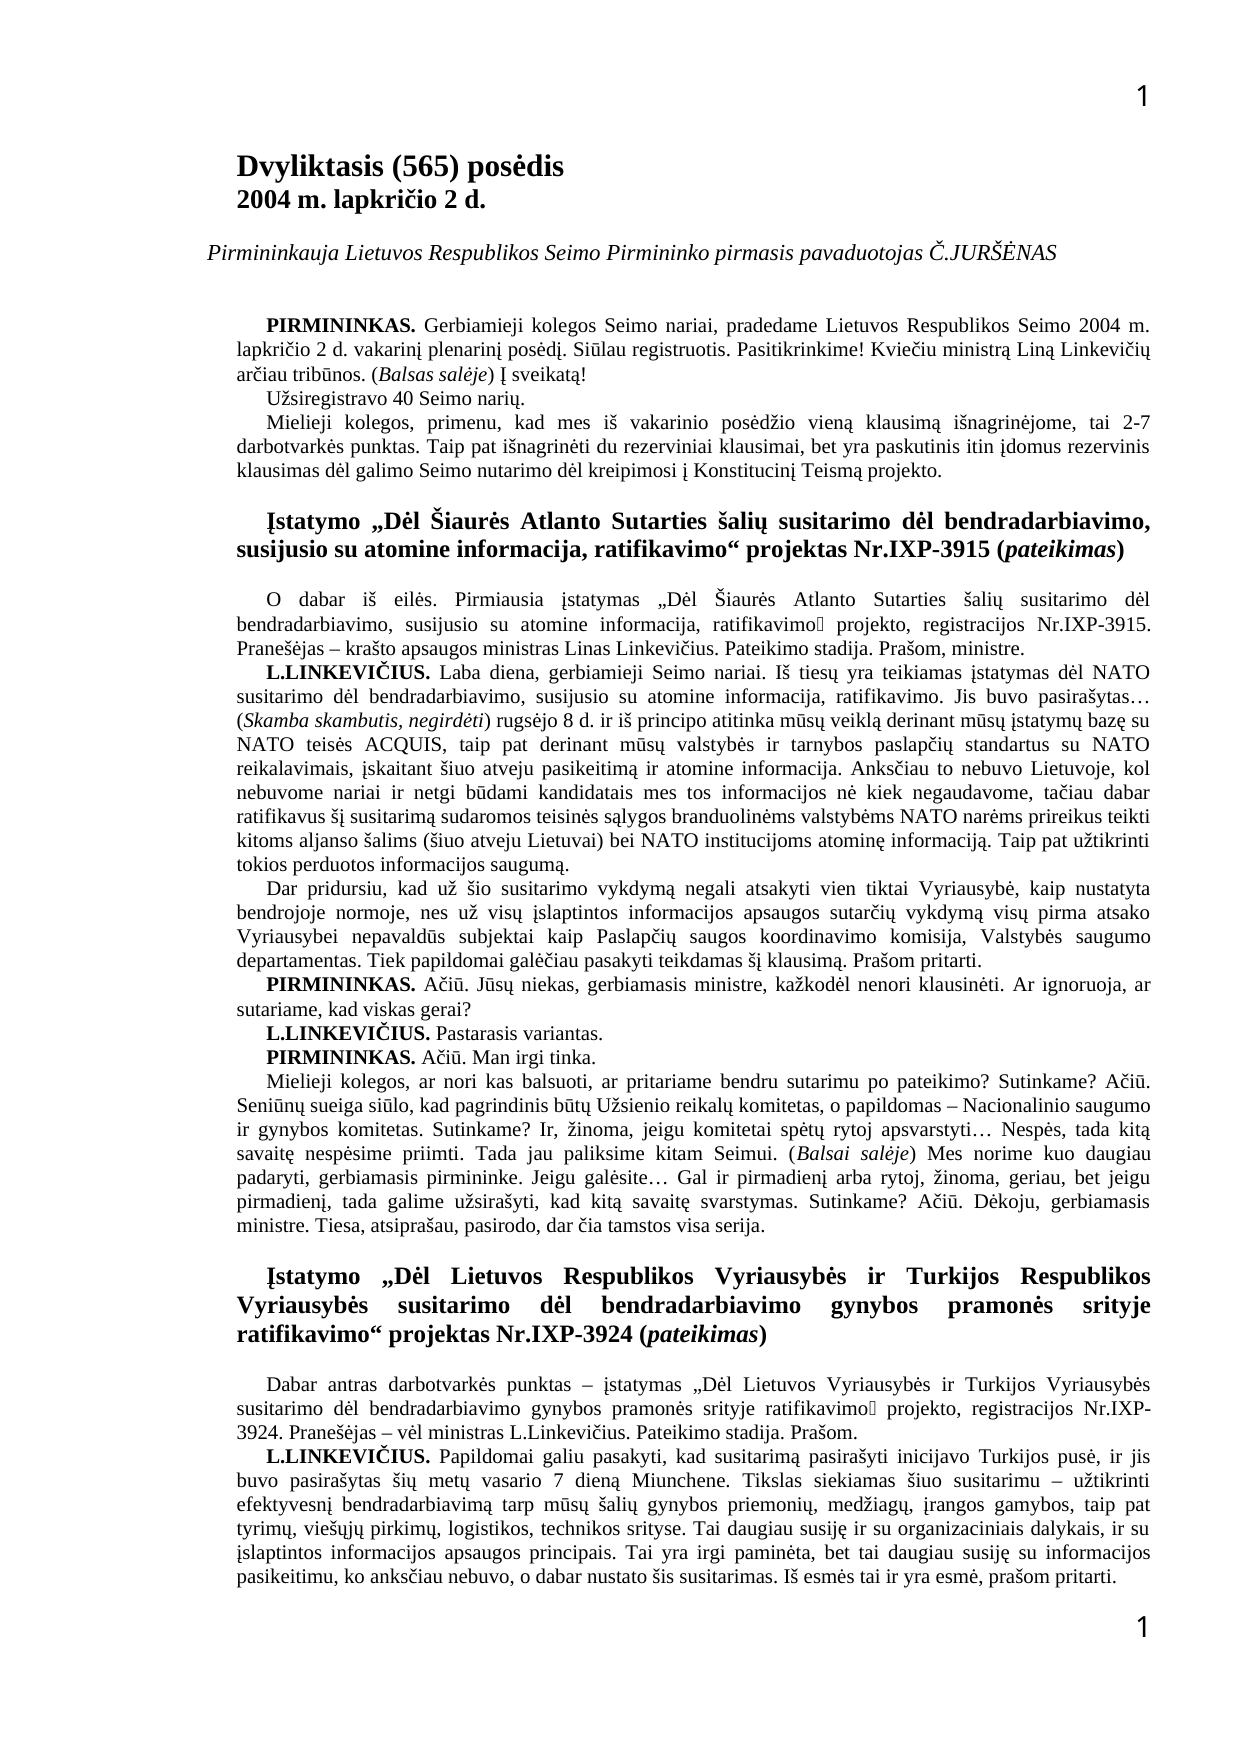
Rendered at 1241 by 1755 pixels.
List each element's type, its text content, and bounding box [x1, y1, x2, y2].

text L.LINKEVIČIUS. Pastarasis variantas. [236, 1021, 1152, 1044]
text L.LINKEVIČIUS. Papildomai galiu pasakyti, kad susitarimą pasirašyti inicijavo Turkijos pusė, ir jis buvo pasirašytas šių metų vasario 7 dieną Miunchene. Tikslas siekiamas šiuo susitarimu – užtikrinti efektyvesnį bendradarbiavimą tarp mūsų šalių gynybos priemonių, medžiagų, įrangos gamybos, taip pat tyrimų, viešųjų pirkimų, logistikos, technikos srityse. Tai daugiau susiję ir su organizaciniais dalykais, ir su įslaptintos informacijos apsaugos principais. Tai yra irgi paminėta, bet tai daugiau susiję su informacijos pasikeitimu, ko anksčiau nebuvo, o dabar nustato šis susitarimas. Iš esmės tai ir yra esmė, prašom pritarti. [236, 1444, 1152, 1588]
text PIRMININKAS. Ačiū. Jūsų niekas, gerbiamasis ministre, kažkodėl nenori klausinėti. Ar ignoruoja, ar sutariame, kad viskas gerai? [236, 972, 1152, 1021]
text O dabar iš eilės. Pirmiausia įstatymas „Dėl Šiaurės Atlanto Sutarties šalių susitarimo dėl bendradarbiavimo, susijusio su atomine informacija, ratifikavimo projekto, registracijos Nr.IXP-3915. Pranešėjas – krašto apsaugos ministras Linas Linkevičius. Pateikimo stadija. Prašom, ministre. [236, 587, 1152, 659]
text Įstatymo „Dėl Šiaurės Atlanto Sutarties šalių susitarimo dėl bendradarbiavimo, susijusio su atomine informacija, ratifikavimo“ projektas Nr.IXP-3915 (pateikimas) [236, 506, 1152, 563]
text Įstatymo „Dėl Lietuvos Respublikos Vyriausybės ir Turkijos Respublikos Vyriausybės susitarimo dėl bendradarbiavimo gynybos pramonės srityje ratifikavimo“ projektas Nr.IXP-3924 (pateikimas) [236, 1261, 1152, 1347]
text Užsiregistravo 40 Seimo narių. [236, 386, 1152, 409]
text Dvyliktasis (565) posėdis 2004 m. lapkričio 2 d. [236, 148, 1152, 215]
text PIRMININKAS. Gerbiamieji kolegos Seimo nariai, pradedame Lietuvos Respublikos Seimo 2004 m. lapkričio 2 d. vakarinį plenarinį posėdį. Siūlau registruotis. Pasitikrinkime! Kviečiu ministrą Liną Linkevičių arčiau tribūnos. (Balsas salėje) Į sveikatą! [236, 313, 1152, 386]
text PIRMININKAS. Ačiū. Man irgi tinka. [236, 1044, 1152, 1069]
text Dar pridursiu, kad už šio susitarimo vykdymą negali atsakyti vien tiktai Vyriausybė, kaip nustatyta bendrojoje normoje, nes už visų įslaptintos informacijos apsaugos sutarčių vykdymą visų pirma atsako Vyriausybei nepavaldūs subjektai kaip Paslapčių saugos koordinavimo komisija, Valstybės saugumo departamentas. Tiek papildomai galėčiau pasakyti teikdamas šį klausimą. Prašom pritarti. [236, 876, 1152, 972]
text Dabar antras darbotvarkės punktas – įstatymas „Dėl Lietuvos Vyriausybės ir Turkijos Vyriausybės susitarimo dėl bendradarbiavimo gynybos pramonės srityje ratifikavimo projekto, registracijos Nr.IXP-3924. Pranešėjas – vėl ministras L.Linkevičius. Pateikimo stadija. Prašom. [236, 1371, 1152, 1444]
text Mielieji kolegos, ar nori kas balsuoti, ar pritariame bendru sutarimu po pateikimo? Sutinkame? Ačiū. Seniūnų sueiga siūlo, kad pagrindinis būtų Užsienio reikalų komitetas, o papildomas – Nacionalinio saugumo ir gynybos komitetas. Sutinkame? Ir, žinoma, jeigu komitetai spėtų rytoj apsvarstyti… Nespės, tada kitą savaitę nespėsime priimti. Tada jau paliksime kitam Seimui. (Balsai salėje) Mes norime kuo daugiau padaryti, gerbiamasis pirmininke. Jeigu galėsite… Gal ir pirmadienį arba rytoj, žinoma, geriau, bet jeigu pirmadienį, tada galime užsirašyti, kad kitą savaitę svarstymas. Sutinkame? Ačiū. Dėkoju, gerbiamasis ministre. Tiesa, atsiprašau, pasirodo, dar čia tamstos visa serija. [236, 1069, 1152, 1237]
text Pirmininkauja Lietuvos Respublikos Seimo Pirmininko pirmasis pavaduotojas Č.JURŠĖNAS [207, 239, 1152, 265]
text Mielieji kolegos, primenu, kad mes iš vakarinio posėdžio vieną klausimą išnagrinėjome, tai 2-7 darbotvarkės punktas. Taip pat išnagrinėti du rezerviniai klausimai, bet yra paskutinis itin įdomus rezervinis klausimas dėl galimo Seimo nutarimo dėl kreipimosi į Konstitucinį Teismą projekto. [236, 409, 1152, 482]
text L.LINKEVIČIUS. Laba diena, gerbiamieji Seimo nariai. Iš tiesų yra teikiamas įstatymas dėl NATO susitarimo dėl bendradarbiavimo, susijusio su atomine informacija, ratifikavimo. Jis buvo pasirašytas… (Skamba skambutis, negirdėti) rugsėjo 8 d. ir iš principo atitinka mūsų veiklą derinant mūsų įstatymų bazę su NATO teisės ACQUIS, taip pat derinant mūsų valstybės ir tarnybos paslapčių standartus su NATO reikalavimais, įskaitant šiuo atveju pasikeitimą ir atomine informacija. Anksčiau to nebuvo Lietuvoje, kol nebuvome nariai ir netgi būdami kandidatais mes tos informacijos nė kiek negaudavome, tačiau dabar ratifikavus šį susitarimą sudaromos teisinės sąlygos branduolinėms valstybėms NATO narėms prireikus teikti kitoms aljanso šalims (šiuo atveju Lietuvai) bei NATO institucijoms atominę informaciją. Taip pat užtikrinti tokios perduotos informacijos saugumą. [236, 659, 1152, 876]
